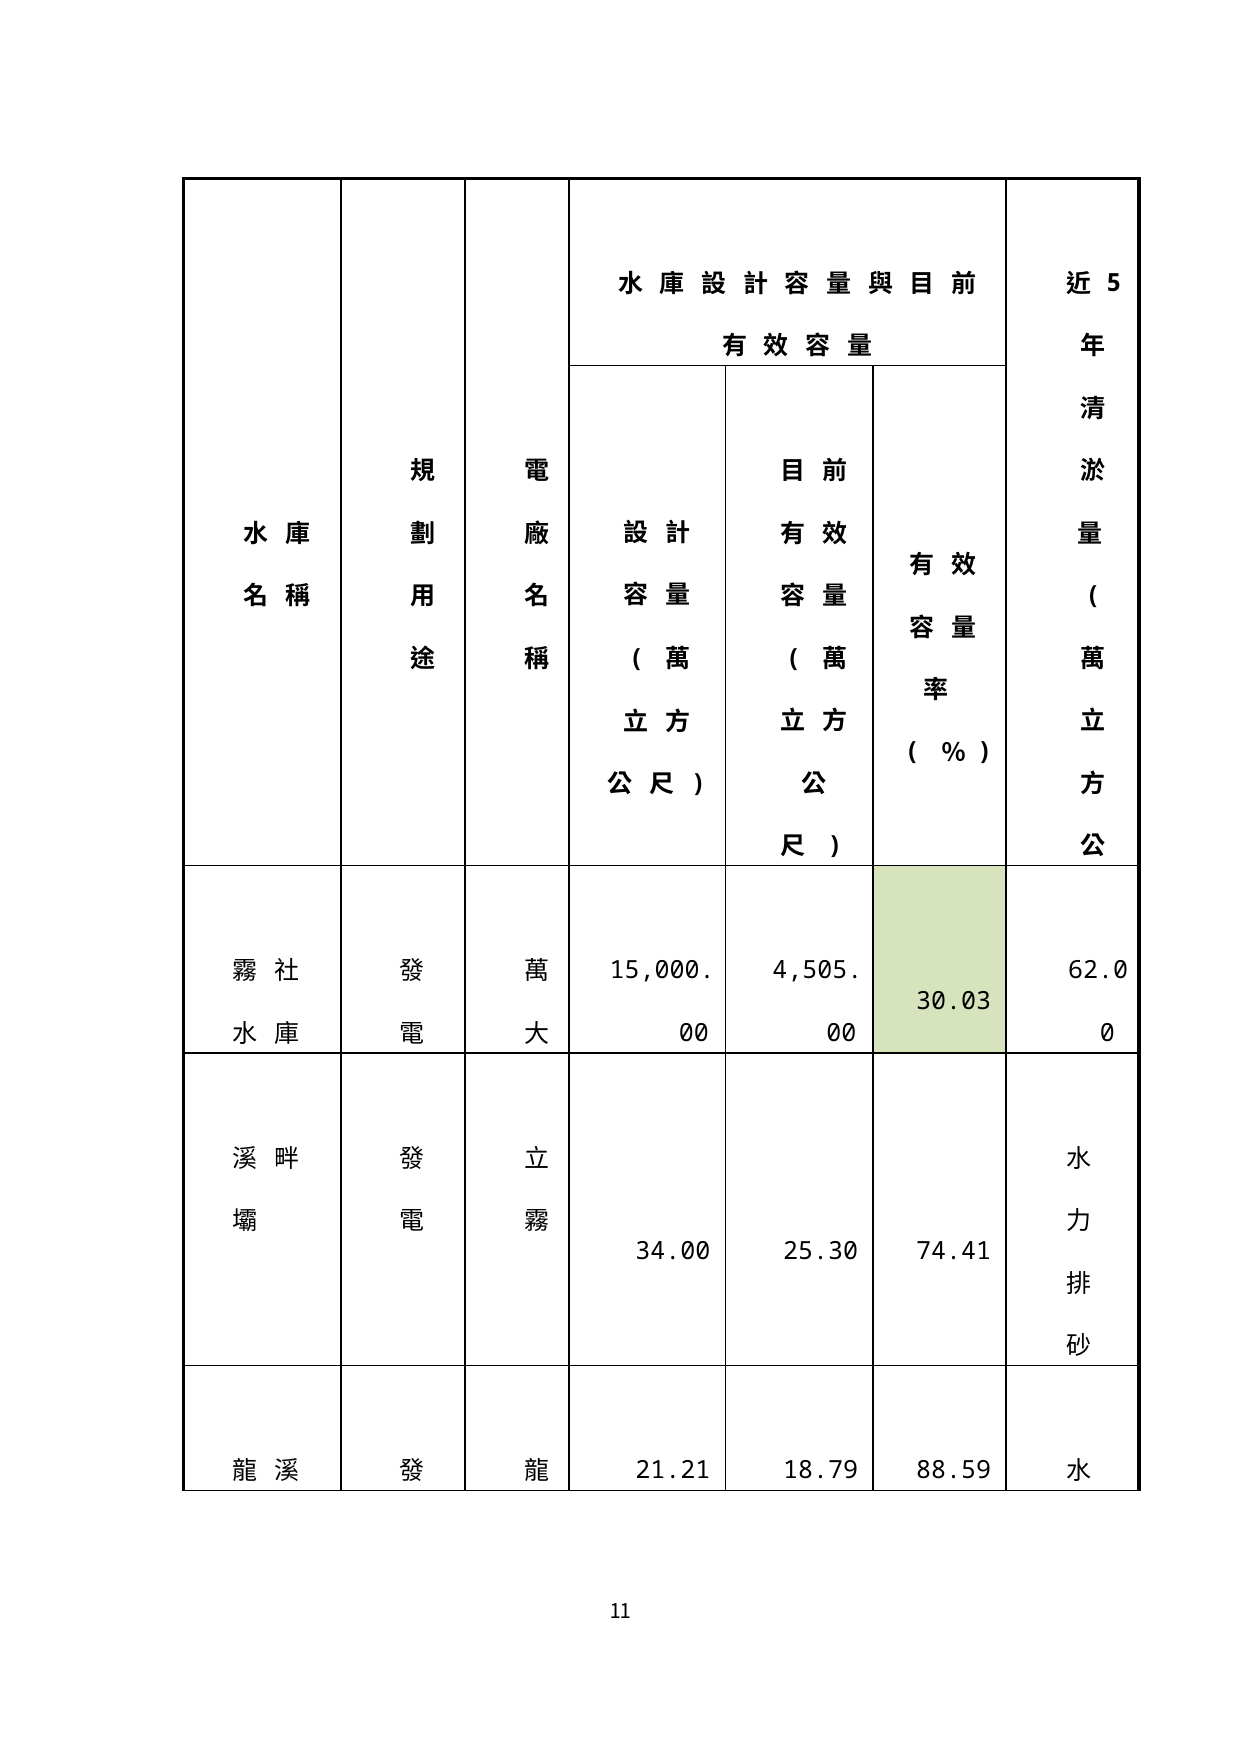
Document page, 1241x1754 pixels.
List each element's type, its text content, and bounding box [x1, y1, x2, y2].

table_cell 立霧 [466, 1054, 568, 1365]
table_cell 30.03 [874, 866, 1005, 1052]
table_cell 發 [342, 1366, 464, 1490]
table_cell 發電 [342, 866, 464, 1052]
table_header 水庫名稱 [185, 180, 340, 865]
table_cell 4,505.00 [726, 866, 872, 1052]
table_cell 21.21 [570, 1366, 725, 1490]
table_cell 發電 [342, 1054, 464, 1365]
table_header 電廠 名稱 [466, 180, 568, 865]
table_cell 龍溪 [185, 1366, 340, 1490]
table_cell 62.00 [1007, 866, 1137, 1052]
table_cell 水 [1007, 1366, 1137, 1490]
table_cell 溪畔壩 [185, 1054, 340, 1365]
table_cell 設計容量 (萬立方公尺) [570, 366, 725, 865]
table_cell 25.30 [726, 1054, 872, 1365]
table_header 水庫設計容量與目前有效容量 [570, 180, 1005, 365]
table_cell 88.59 [874, 1366, 1005, 1490]
table_header 近5年清淤量(萬立方公尺) [1007, 180, 1137, 865]
table_cell 18.79 [726, 1366, 872, 1490]
table_cell 萬大 [466, 866, 568, 1052]
table_cell 74.41 [874, 1054, 1005, 1365]
table_cell 34.00 [570, 1054, 725, 1365]
table_cell 水力排砂 [1007, 1054, 1137, 1365]
table_cell 15,000.00 [570, 866, 725, 1052]
table_cell 龍 [466, 1366, 568, 1490]
table_cell 霧社水庫 [185, 866, 340, 1052]
table_cell 有效容量率(％) [874, 366, 1005, 865]
table_header 規劃用途 [342, 180, 464, 865]
table_cell 目前有效容量(萬立方公尺) [726, 366, 872, 865]
